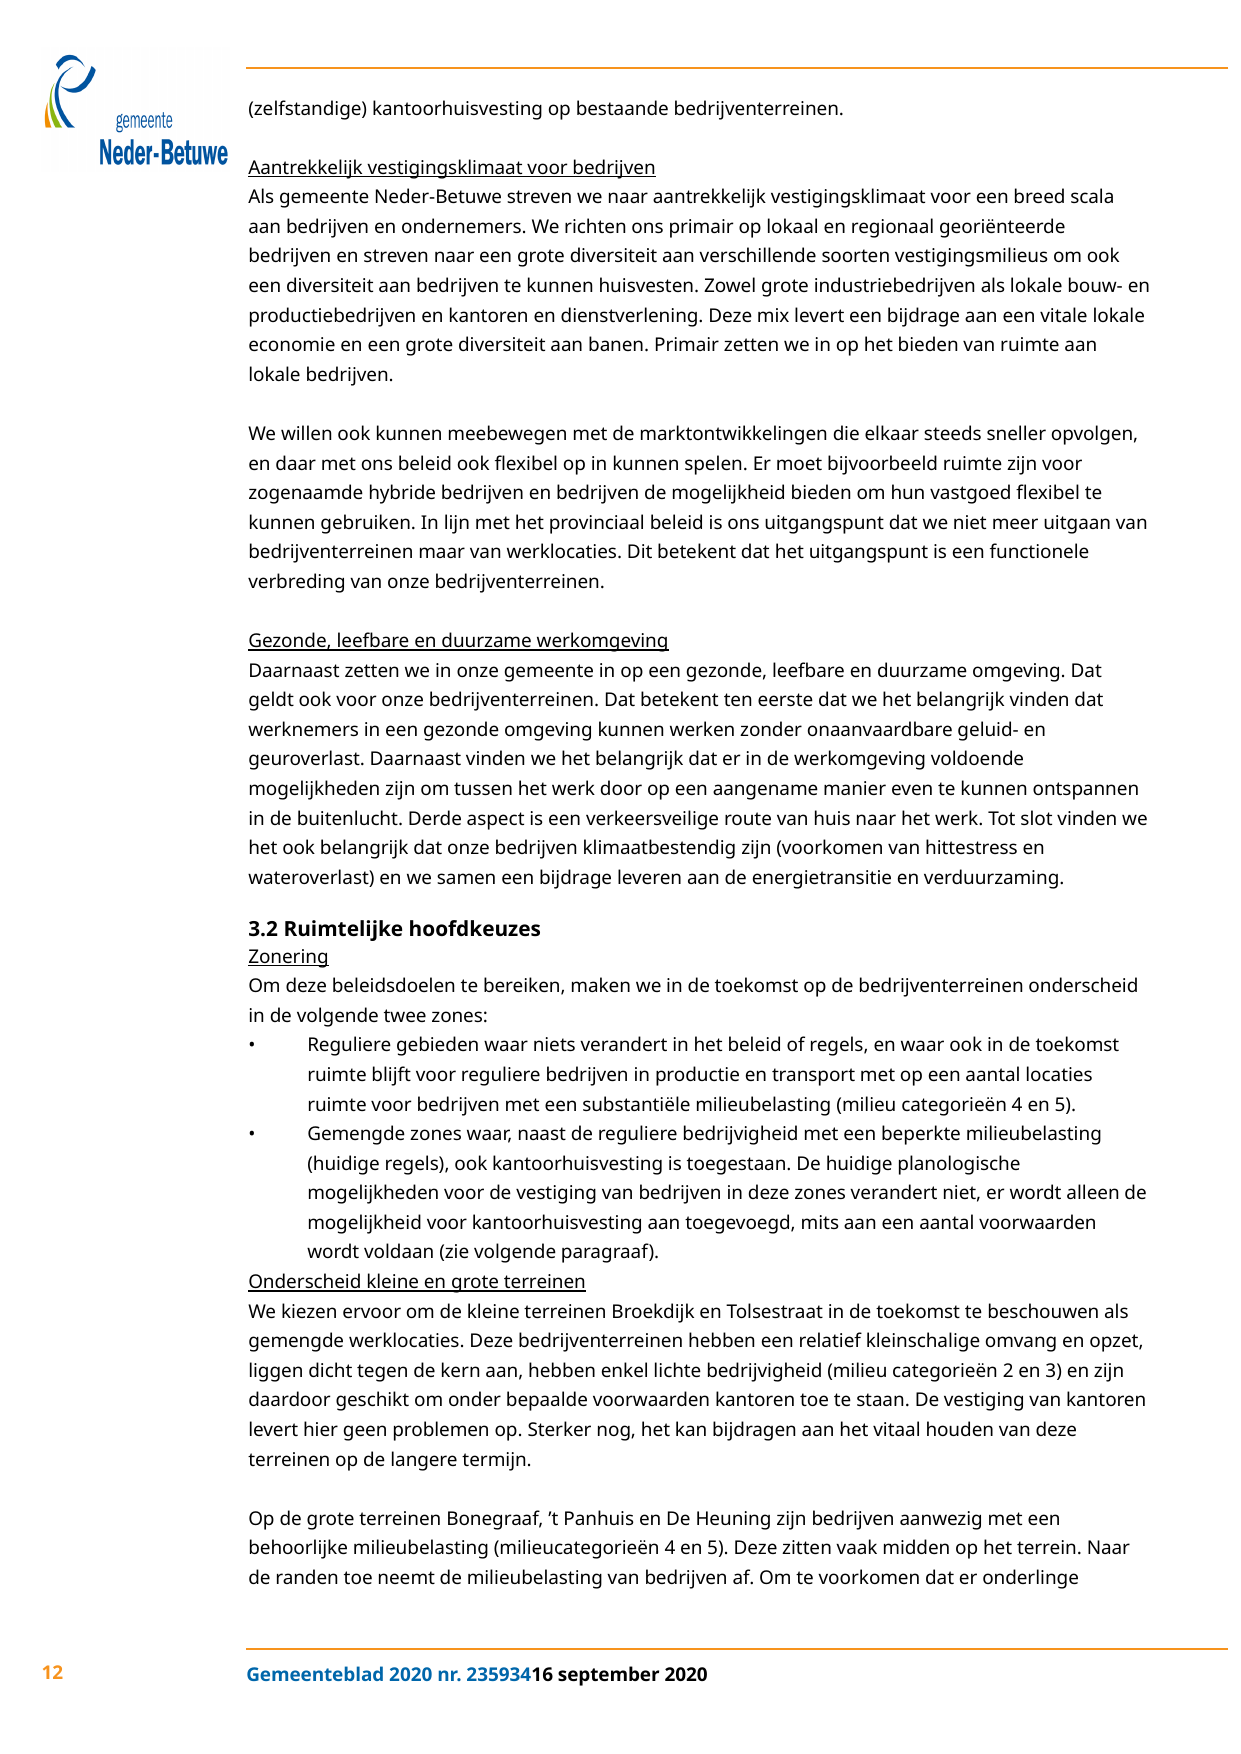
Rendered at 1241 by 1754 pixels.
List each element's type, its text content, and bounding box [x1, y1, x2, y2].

list Reguliere gebieden waar niets verandert in het beleid of regels, en waar ook in de toekomst ruimte blijft voor reguliere bedrijven in productie en transport met op een aantal locaties ruimte voor bedrijven met een substantiële milieubelasting (milieu categorieën 4 en 5). [248, 1032, 1152, 1116]
picture [41, 47, 231, 172]
text We willen ook kunnen meebewegen met de marktontwikkelingen die elkaar steeds sneller opvolgen, en daar met ons beleid ook flexibel op in kunnen spelen. Er moet bijvoorbeeld ruimte zijn voor zogenaamde hybride bedrijven en bedrijven de mogelijkheid bieden om hun vastgoed flexibel te kunnen gebruiken. In lijn met het provinciaal beleid is ons uitgangspunt dat we niet meer uitgaan van bedrijventerreinen maar van werklocaties. Dit betekent dat het uitgangspunt is een functionele verbreding van onze bedrijventerreinen. [248, 420, 1152, 594]
text Als gemeente Neder-Betuwe streven we naar aantrekkelijk vestigingsklimaat voor een breed scala aan bedrijven en ondernemers. We richten ons primair op lokaal en regionaal georiënteerde bedrijven en streven naar een grote diversiteit aan verschillende soorten vestigingsmilieus om ook een diversiteit aan bedrijven te kunnen huisvesten. Zowel grote industriebedrijven als lokale bouw- en productiebedrijven en kantoren en dienstverlening. Deze mix levert een bijdrage aan een vitale lokale economie en een grote diversiteit aan banen. Primair zetten we in op het bieden van ruimte aan lokale bedrijven. [248, 183, 1152, 387]
text We kiezen ervoor om de kleine terreinen Broekdijk en Tolsestraat in de toekomst te beschouwen als gemengde werklocaties. Deze bedrijventerreinen hebben een relatief kleinschalige omvang en opzet, liggen dicht tegen de kern aan, hebben enkel lichte bedrijvigheid (milieu categorieën 2 en 3) en zijn daardoor geschikt om onder bepaalde voorwaarden kantoren toe te staan. De vestiging van kantoren levert hier geen problemen op. Sterker nog, het kan bijdragen aan het vitaal houden van deze terreinen op de langere termijn. [248, 1298, 1152, 1471]
text Op de grote terreinen Bonegraaf, ’t Panhuis en De Heuning zijn bedrijven aanwezig met een behoorlijke milieubelasting (milieucategorieën 4 en 5). Deze zitten vaak midden op het terrein. Naar de randen toe neemt de milieubelasting van bedrijven af. Om te voorkomen dat er onderlinge [248, 1505, 1152, 1590]
text 3.2 Ruimtelijke hoofdkeuzes [248, 914, 1152, 943]
text Zonering [248, 943, 1152, 968]
text Gezonde, leefbare en duurzame werkomgeving [248, 627, 1152, 653]
text Aantrekkelijk vestigingsklimaat voor bedrijven [248, 154, 1152, 180]
text Om deze beleidsdoelen te bereiken, maken we in de toekomst op de bedrijventerreinen onderscheid in de volgende twee zones: [248, 972, 1152, 1028]
list Gemengde zones waar, naast de reguliere bedrijvigheid met een beperkte milieubelasting (huidige regels), ook kantoorhuisvesting is toegestaan. De huidige planologische mogelijkheden voor de vestiging van bedrijven in deze zones verandert niet, er wordt alleen de mogelijkheid voor kantoorhuisvesting aan toegevoegd, mits aan een aantal voorwaarden wordt voldaan (zie volgende paragraaf). [248, 1120, 1152, 1264]
text Daarnaast zetten we in onze gemeente in op een gezonde, leefbare en duurzame omgeving. Dat geldt ook voor onze bedrijventerreinen. Dat betekent ten eerste dat we het belangrijk vinden dat werknemers in een gezonde omgeving kunnen werken zonder onaanvaardbare geluid- en geuroverlast. Daarnaast vinden we het belangrijk dat er in de werkomgeving voldoende mogelijkheden zijn om tussen het werk door op een aangename manier even te kunnen ontspannen in de buitenlucht. Derde aspect is een verkeersveilige route van huis naar het werk. Tot slot vinden we het ook belangrijk dat onze bedrijven klimaatbestendig zijn (voorkomen van hittestress en wateroverlast) en we samen een bijdrage leveren aan de energietransitie en verduurzaming. [248, 657, 1152, 890]
text Onderscheid kleine en grote terreinen [248, 1268, 1152, 1294]
text (zelfstandige) kantoorhuisvesting op bestaande bedrijventerreinen. [248, 95, 1152, 121]
